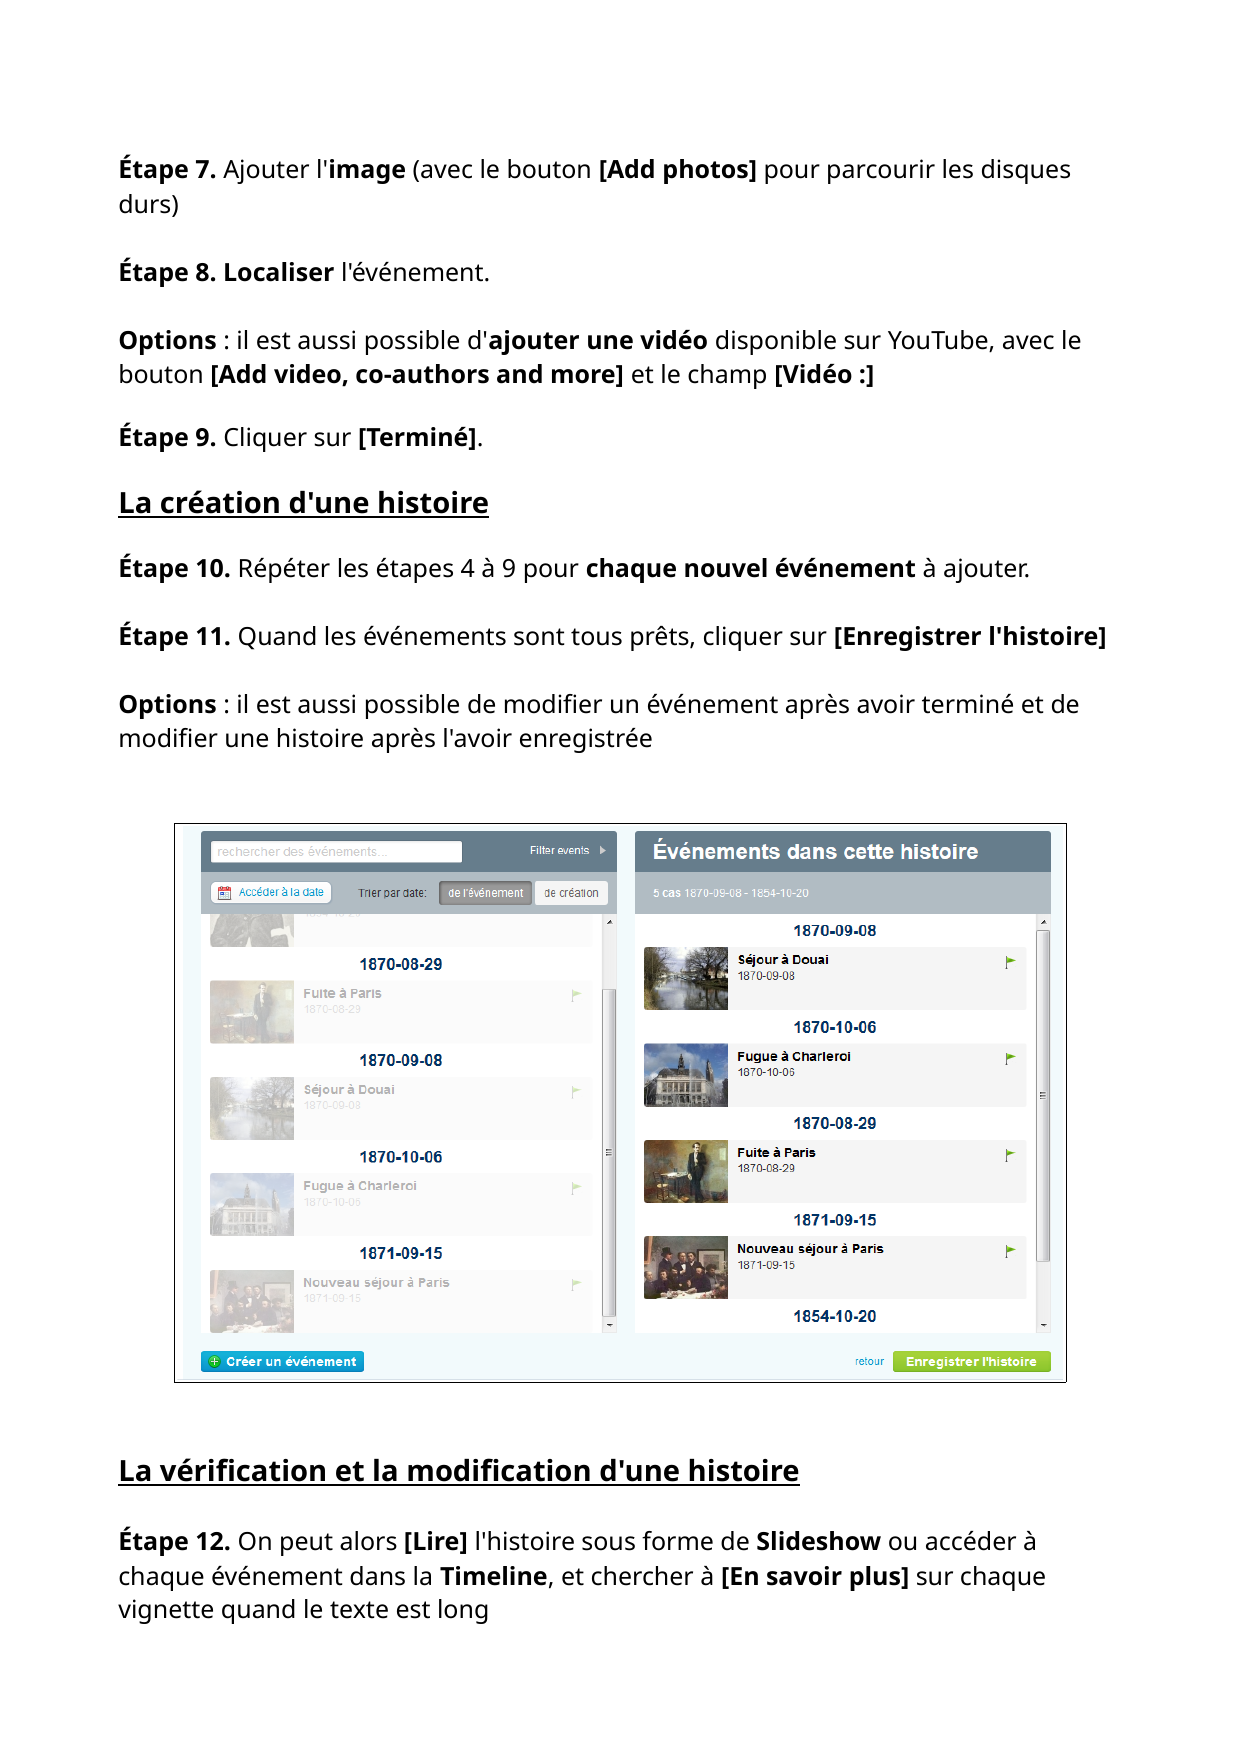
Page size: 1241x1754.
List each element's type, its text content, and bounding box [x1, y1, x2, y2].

text La création d'une histoire [118, 482, 1122, 522]
picture [177, 826, 1063, 1380]
text Étape 12. On peut alors [Lire] l'histoire sous forme de Slideshow ou accéder à chaque événement dans la Timeline, et chercher à [En savoir plus] sur chaque vignette quand le texte est long [118, 1524, 1122, 1626]
text Étape 7. Ajouter l'image (avec le bouton [Add photos] pour parcourir les disques durs) [118, 152, 1122, 220]
text La vérification et la modification d'une histoire [118, 1450, 1122, 1490]
text Options : il est aussi possible de modifier un événement après avoir terminé et de modifier une histoire après l'avoir enregistrée [118, 687, 1122, 755]
text Étape 9. Cliquer sur [Terminé]. [118, 419, 1122, 453]
text Étape 11. Quand les événements sont tous prêts, cliquer sur [Enregistrer l'histoire] [118, 619, 1122, 653]
text Étape 10. Répéter les étapes 4 à 9 pour chaque nouvel événement à ajouter. [118, 551, 1122, 585]
text Étape 8. Localiser l'événement. [118, 254, 1122, 288]
text Options : il est aussi possible d'ajouter une vidéo disponible sur YouTube, avec le bouton [Add video, co-authors and more] et le champ [Vidéo :] [118, 322, 1122, 391]
